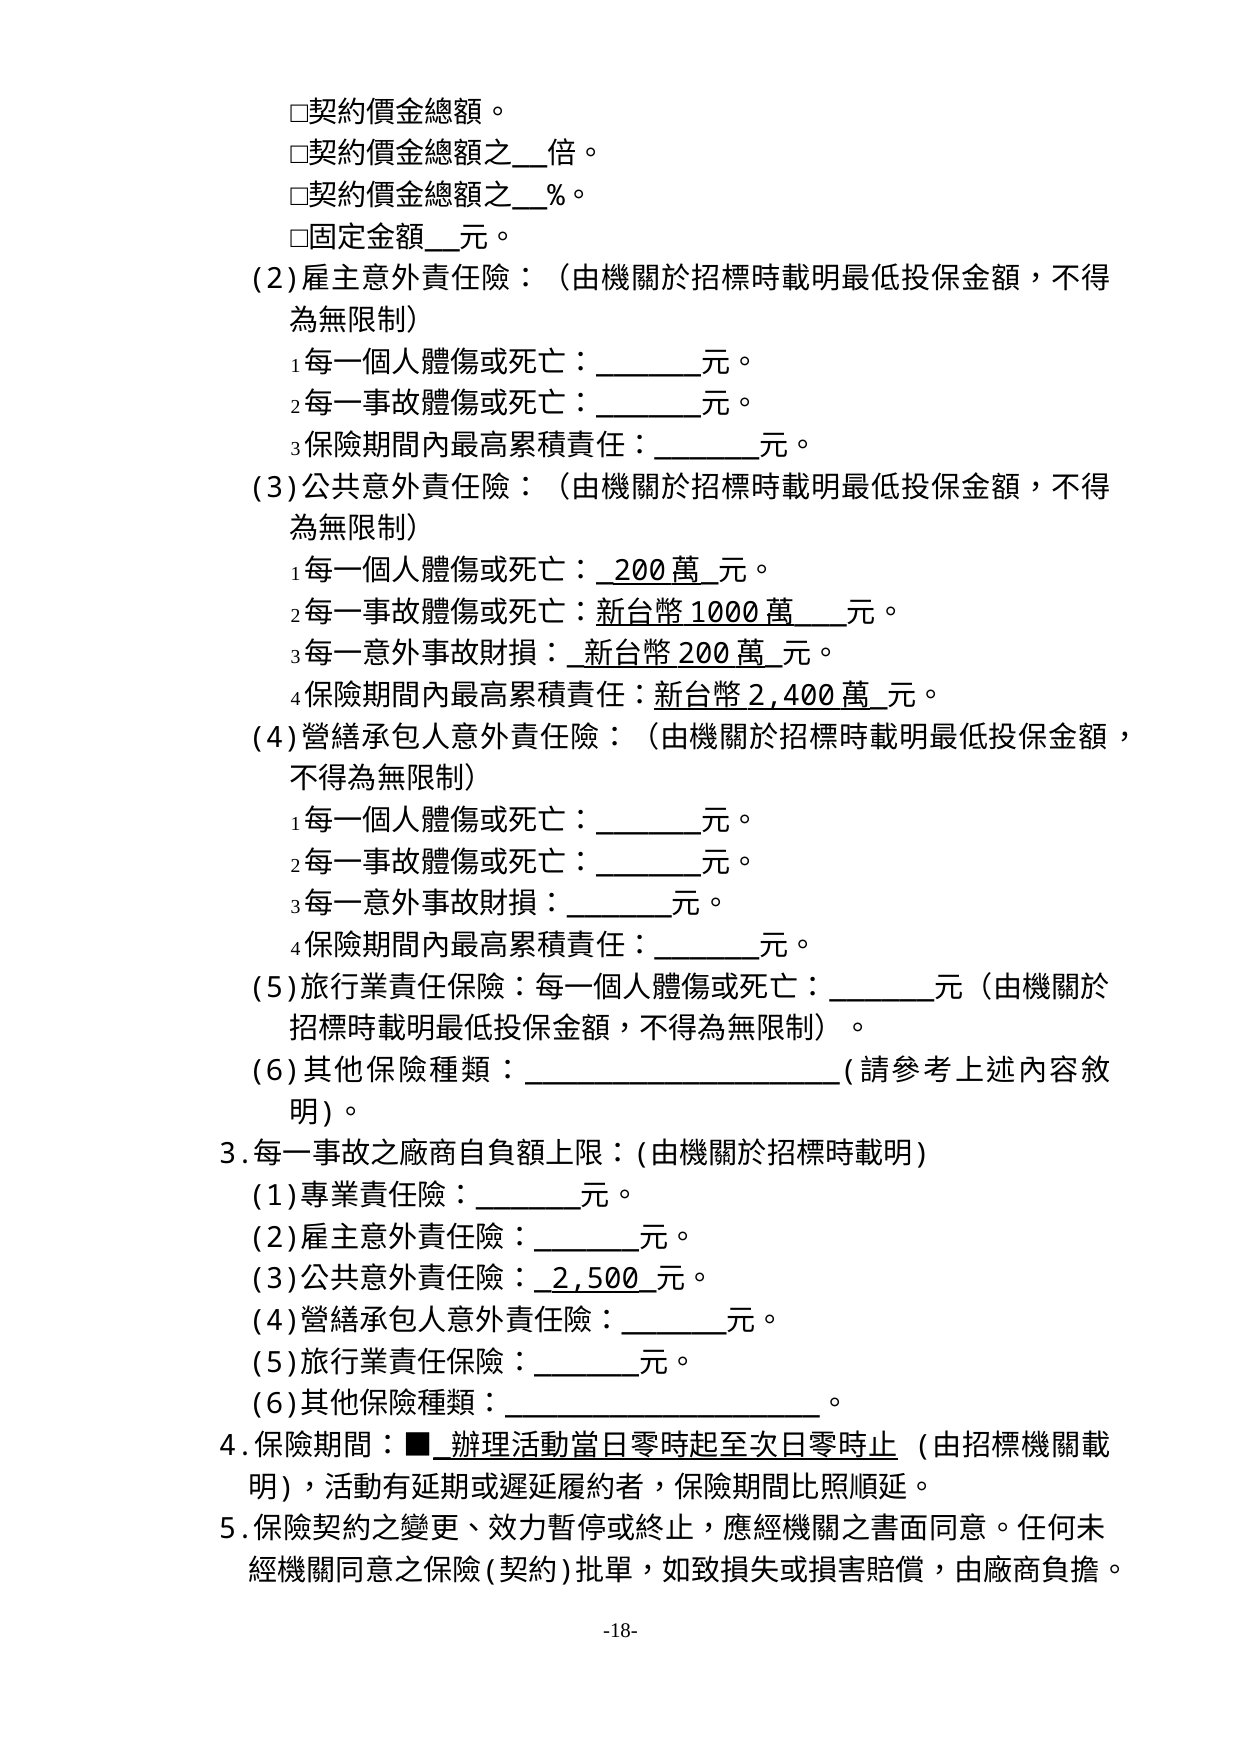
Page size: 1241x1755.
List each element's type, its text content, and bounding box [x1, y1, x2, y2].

text 2每一事故體傷或死亡：______元。 [290, 380, 1110, 422]
text (1)專業責任險：______元。 [248, 1172, 1110, 1214]
text (2)雇主意外責任險：（由機關於招標時載明最低投保金額，不得為無限制） [248, 255, 1110, 339]
text (6)其他保險種類：__________________(請參考上述內容敘明)。 [248, 1047, 1110, 1130]
text 1每一個人體傷或死亡：_200萬_元。 [290, 547, 1110, 589]
text 4保險期間內最高累積責任：新台幣2,400萬_元。 [290, 672, 1110, 714]
text (3)公共意外責任險：（由機關於招標時載明最低投保金額，不得為無限制） [248, 464, 1110, 547]
text 2每一事故體傷或死亡：______元。 [290, 839, 1110, 880]
text (4)營繕承包人意外責任險：______元。 [248, 1297, 1110, 1339]
text □契約價金總額。 [290, 89, 1110, 130]
text (2)雇主意外責任險：______元。 [248, 1214, 1110, 1255]
text 3.每一事故之廠商自負額上限：(由機關於招標時載明) [218, 1130, 1110, 1172]
text 1每一個人體傷或死亡：______元。 [290, 339, 1110, 380]
text 3每一意外事故財損：______元。 [290, 880, 1110, 922]
text (4)營繕承包人意外責任險：（由機關於招標時載明最低投保金額，不得為無限制） [248, 714, 1110, 797]
text (5)旅行業責任保險：每一個人體傷或死亡：______元（由機關於招標時載明最低投保金額，不得為無限制）。 [248, 964, 1110, 1047]
text □契約價金總額之__%。 [290, 172, 1110, 214]
text 4.保險期間：■_辦理活動當日零時起至次日零時止 (由招標機關載明)，活動有延期或遲延履約者，保險期間比照順延。 [218, 1422, 1110, 1505]
text 5.保險契約之變更、效力暫停或終止，應經機關之書面同意。任何未經機關同意之保險(契約)批單，如致損失或損害賠償，由廠商負擔。 [218, 1505, 1108, 1589]
text □固定金額__元。 [290, 214, 1110, 255]
text (3)公共意外責任險：_2,500_元。 [248, 1255, 1110, 1297]
text 2每一事故體傷或死亡：新台幣1000萬___元。 [290, 589, 1110, 630]
text (5)旅行業責任保險：______元。 [248, 1339, 1110, 1380]
text (6)其他保險種類：__________________。 [248, 1380, 1110, 1422]
text 1每一個人體傷或死亡：______元。 [290, 797, 1110, 839]
text □契約價金總額之__倍。 [290, 130, 1110, 172]
text 4保險期間內最高累積責任：______元。 [290, 922, 1110, 964]
text 3每一意外事故財損：_新台幣200萬_元。 [290, 630, 1110, 672]
text 3保險期間內最高累積責任：______元。 [290, 422, 1110, 464]
